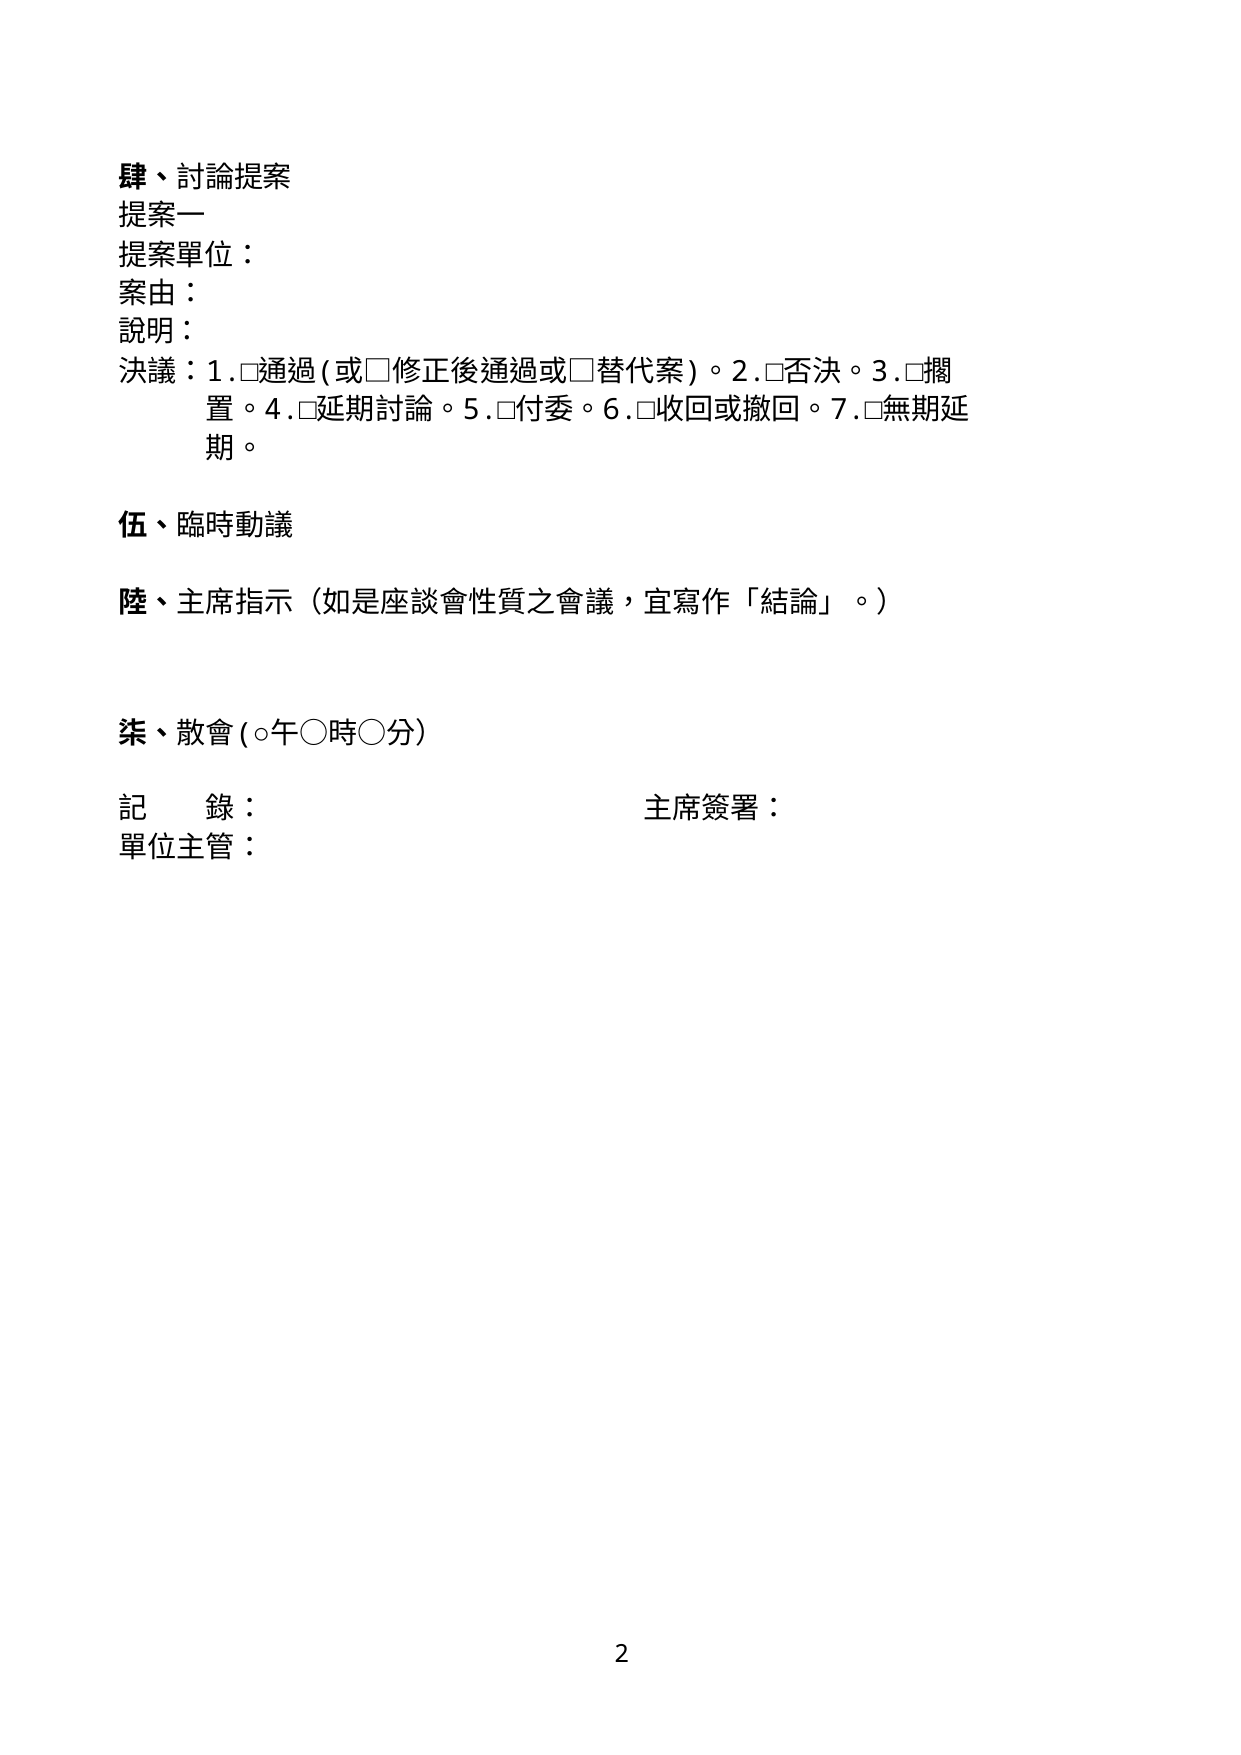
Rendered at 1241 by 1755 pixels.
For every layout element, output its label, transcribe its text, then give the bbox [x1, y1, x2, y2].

text 單位主管： [118, 826, 1182, 865]
text 伍、臨時動議 [118, 502, 1182, 544]
text 記 錄： 主席簽署： [118, 787, 1182, 826]
text 說明： [118, 312, 1182, 349]
text 提案單位： 案由： [118, 234, 265, 312]
text 肆、討論提案提案一 [118, 156, 294, 234]
text 柒、散會(○午○時○分） [118, 710, 1182, 752]
text 決議：1.□通過(或□修正後通過或□替代案)。2.□否決。3.□擱置。4.□延期討論。5.□付委。6.□收回或撤回。7.□無期延期。 [118, 350, 1023, 467]
text 陸、主席指示（如是座談會性質之會議，宜寫作「結論」。） [118, 578, 1182, 621]
